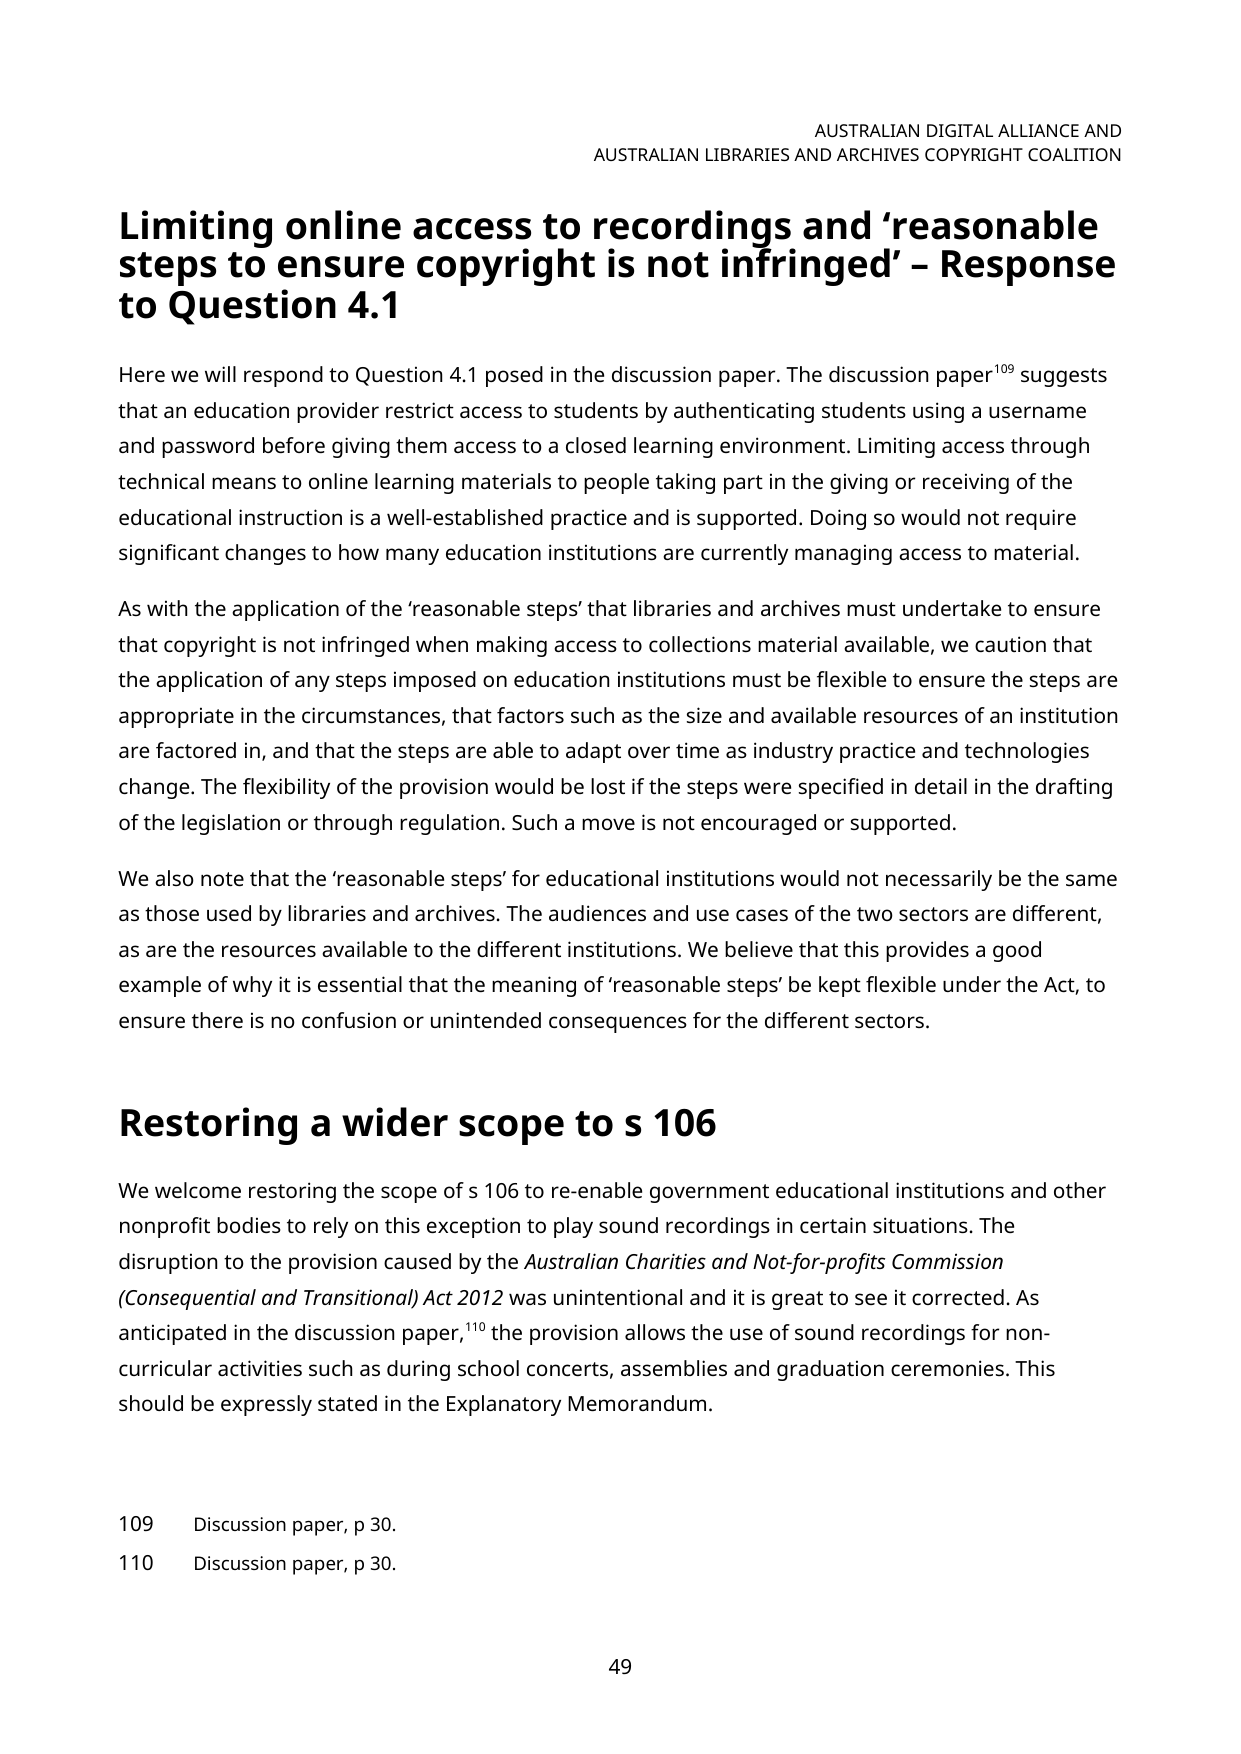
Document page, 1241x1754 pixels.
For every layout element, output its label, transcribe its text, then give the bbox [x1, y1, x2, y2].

text As with the application of the ‘reasonable steps’ that libraries and archives must undertake to ensure that copyright is not infringed when making access to collections material available, we caution that the application of any steps imposed on education institutions must be flexible to ensure the steps are appropriate in the circumstances, that factors such as the size and available resources of an institution are factored in, and that the steps are able to adapt over time as industry practice and technologies change. The flexibility of the provision would be lost if the steps were specified in detail in the drafting of the legislation or through regulation. Such a move is not encouraged or supported. [118, 594, 1122, 836]
text We welcome restoring the scope of s 106 to re-enable government educational institutions and other nonprofit bodies to rely on this exception to play sound recordings in certain situations. The disruption to the provision caused by the Australian Charities and Not-for-profits Commission (Consequential and Transitional) Act 2012 was unintentional and it is great to see it corrected. As anticipated in the discussion paper, the provision allows the use of sound recordings for non-curricular activities such as during school concerts, assemblies and graduation ceremonies. This should be expressly stated in the Explanatory Memorandum. [118, 1176, 1122, 1418]
text Discussion paper, p 30. [118, 1509, 1122, 1538]
text We also note that the ‘reasonable steps’ for educational institutions would not necessarily be the same as those used by libraries and archives. The audiences and use cases of the two sectors are different, as are the resources available to the different institutions. We believe that this provides a good example of why it is essential that the meaning of ‘reasonable steps’ be kept flexible under the Act, to ensure there is no confusion or unintended consequences for the different sectors. [118, 864, 1122, 1034]
subtitle Restoring a wider scope to s 106 [118, 1104, 1122, 1145]
subtitle Limiting online access to recordings and ‘reasonable steps to ensure copyright is not infringed’ – Response to Question 4.1 [118, 207, 1122, 329]
text Discussion paper, p 30. [118, 1548, 1122, 1577]
text Here we will respond to Question 4.1 posed in the discussion paper. The discussion paper suggests that an education provider restrict access to students by authenticating students using a username and password before giving them access to a closed learning environment. Limiting access through technical means to online learning materials to people taking part in the giving or receiving of the educational instruction is a well-established practice and is supported. Doing so would not require significant changes to how many education institutions are currently managing access to material. [118, 361, 1122, 567]
